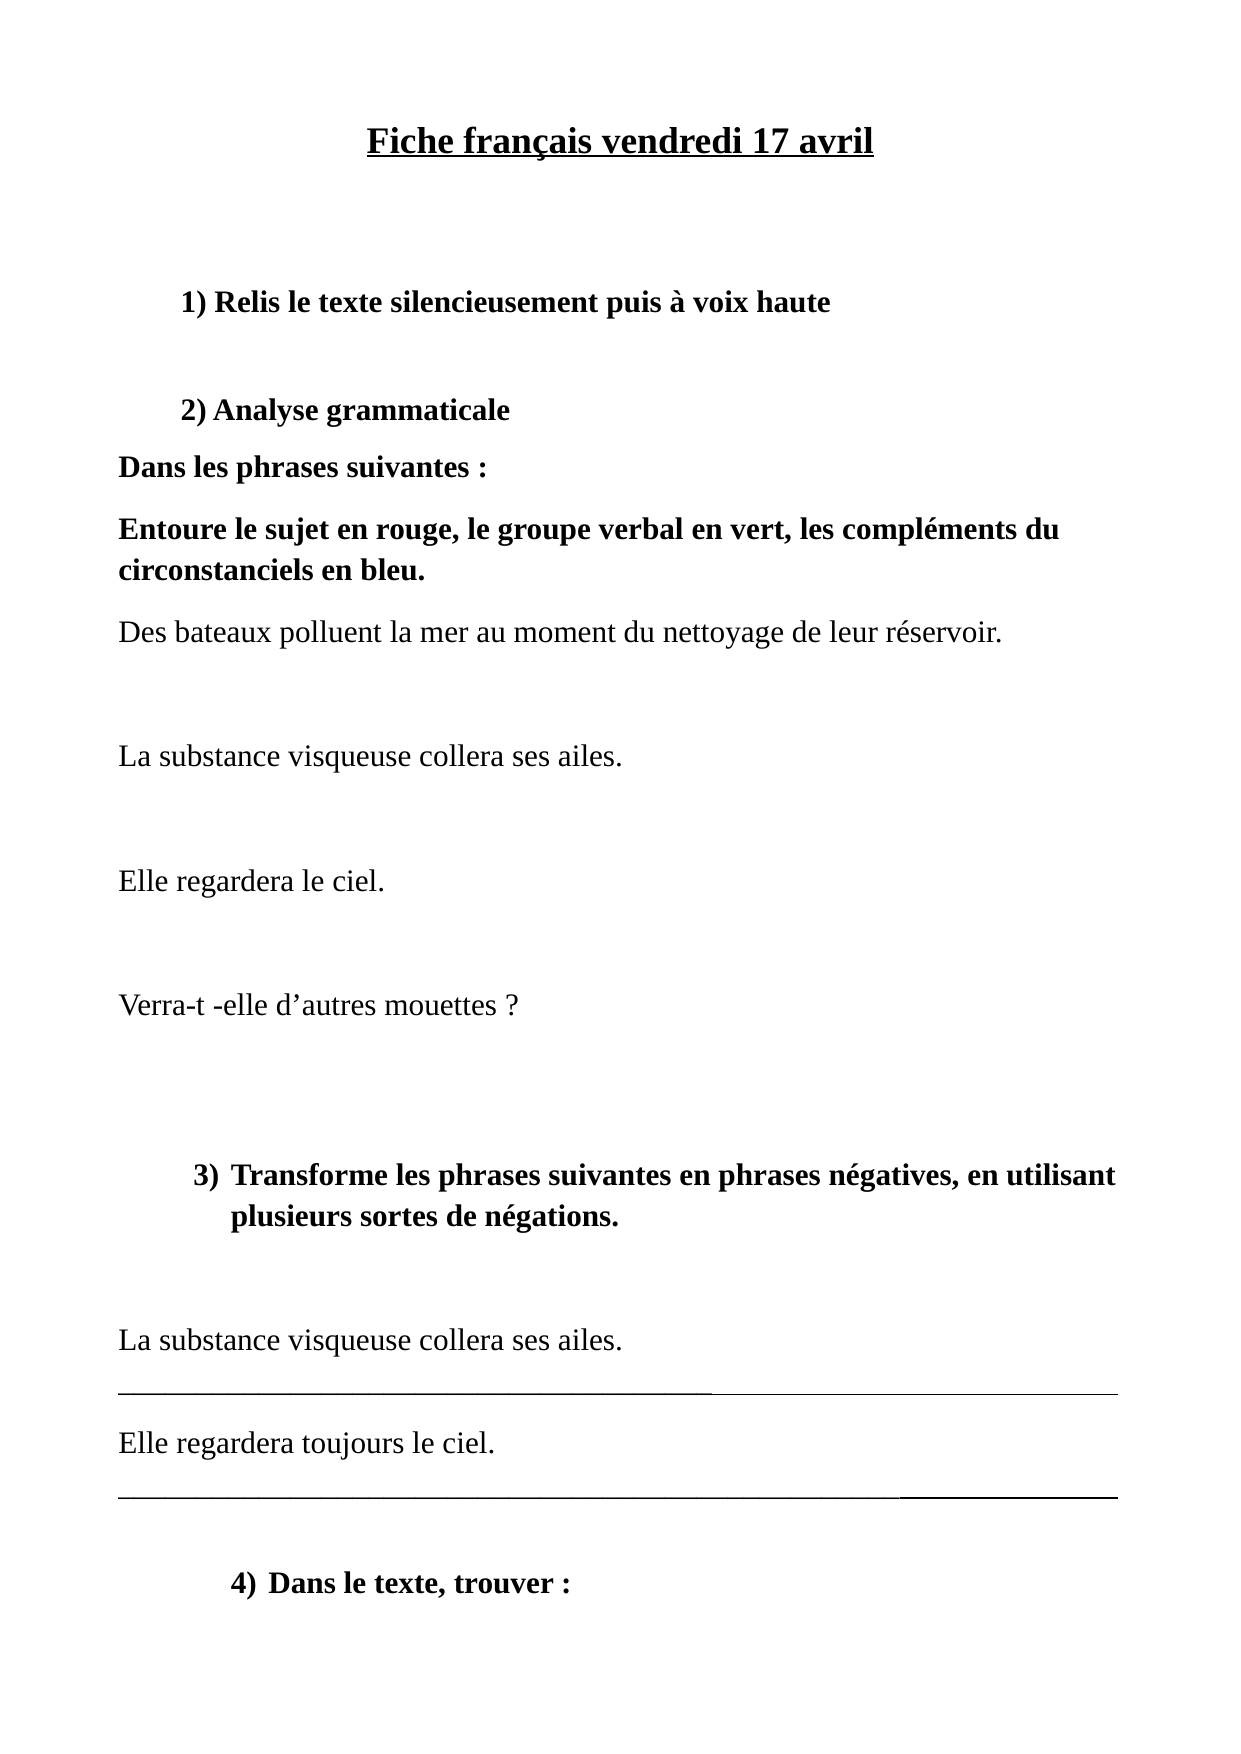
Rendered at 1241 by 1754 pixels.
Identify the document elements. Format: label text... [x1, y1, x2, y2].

text Dans les phrases suivantes : [118, 448, 1122, 484]
text Elle regardera toujours le ciel. __________________________________________________ [118, 1424, 1122, 1502]
list Dans le texte, trouver : [231, 1564, 1122, 1600]
text Des bateaux polluent la mer au moment du nettoyage de leur réservoir. [118, 613, 1122, 649]
text La substance visqueuse collera ses ailes. [118, 738, 1122, 773]
text Fiche français vendredi 17 avril [118, 118, 1122, 161]
list 2) Analyse grammaticale [118, 391, 1122, 427]
list 1) Relis le texte silencieusement puis à voix haute [118, 283, 1122, 319]
text Entoure le sujet en rouge, le groupe verbal en vert, les compléments du circonstanciels en bleu. [118, 510, 1122, 587]
list Transforme les phrases suivantes en phrases négatives, en utilisant plusieurs sortes de négations. [193, 1156, 1122, 1233]
text La substance visqueuse collera ses ailes. ______________________________________ [118, 1321, 1122, 1398]
text Elle regardera le ciel. [118, 862, 1122, 898]
text Verra-t -elle d’autres mouettes ? [118, 986, 1122, 1022]
